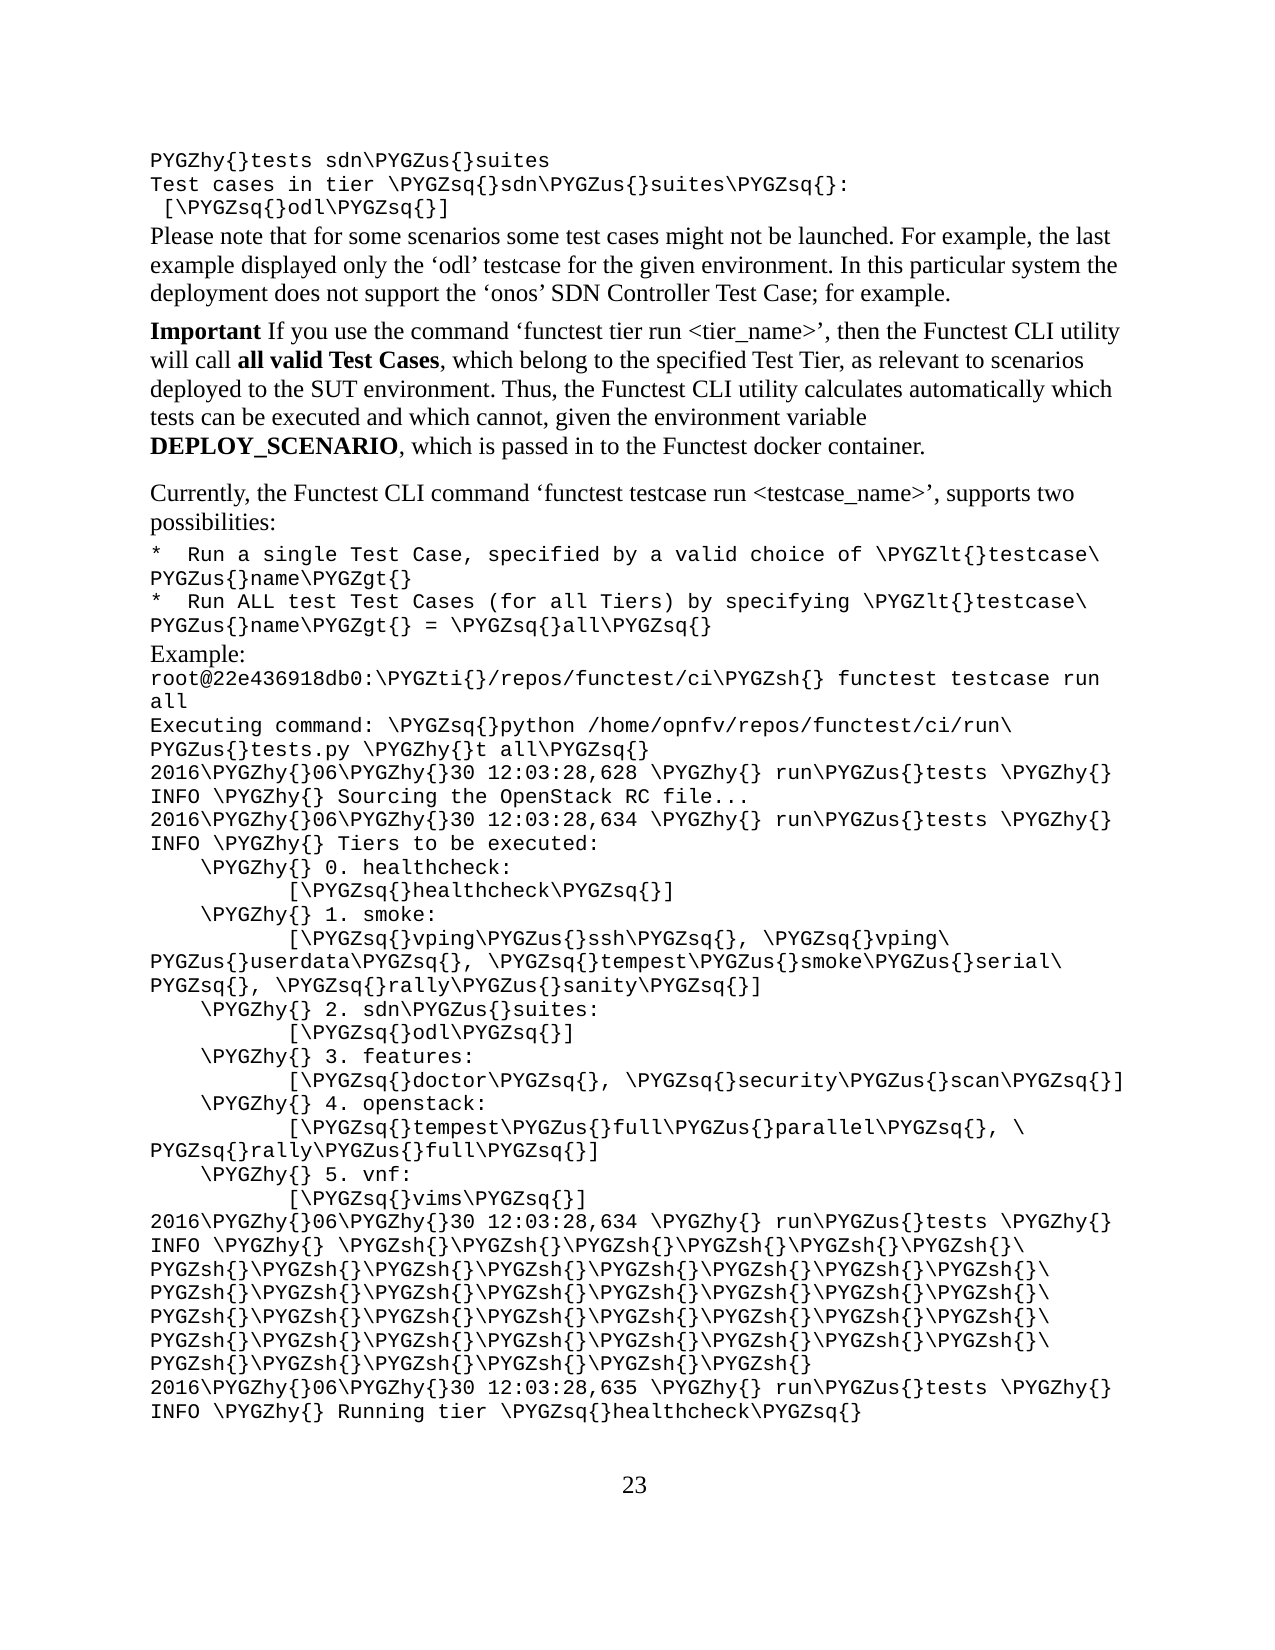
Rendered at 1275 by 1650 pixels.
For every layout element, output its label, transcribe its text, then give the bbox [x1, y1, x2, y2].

text PYGZhy{}tests sdn\PYGZus{}suites [150, 150, 1125, 174]
text \PYGZhy{} 3. features: [150, 1046, 1125, 1069]
text [\PYGZsq{}healthcheck\PYGZsq{}] [150, 880, 1125, 904]
text 2016\PYGZhy{}06\PYGZhy{}30 12:03:28,628 \PYGZhy{} run\PYGZus{}tests \PYGZhy{} INFO \PYGZhy{} Sourcing the OpenStack RC file... [150, 762, 1125, 809]
text Currently, the Functest CLI command ‘functest testcase run <testcase_name>’, supports two possibilities: [150, 478, 1125, 535]
text [\PYGZsq{}vims\PYGZsq{}] [150, 1188, 1125, 1211]
text Example: [150, 639, 1125, 668]
text \PYGZhy{} 2. sdn\PYGZus{}suites: [150, 999, 1125, 1022]
text \PYGZhy{} 0. healthcheck: [150, 857, 1125, 880]
text [\PYGZsq{}vping\PYGZus{}ssh\PYGZsq{}, \PYGZsq{}vping\PYGZus{}userdata\PYGZsq{}, \PYGZsq{}tempest\PYGZus{}smoke\PYGZus{}serial\PYGZsq{}, \PYGZsq{}rally\PYGZus{}sanity\PYGZsq{}] [150, 928, 1125, 999]
text [\PYGZsq{}odl\PYGZsq{}] [150, 197, 1125, 221]
text [\PYGZsq{}odl\PYGZsq{}] [150, 1022, 1125, 1046]
text [\PYGZsq{}doctor\PYGZsq{}, \PYGZsq{}security\PYGZus{}scan\PYGZsq{}] [150, 1069, 1125, 1093]
text Please note that for some scenarios some test cases might not be launched. For example, the last example displayed only the ‘odl’ testcase for the given environment. In this particular system the deployment does not support the ‘onos’ SDN Controller Test Case; for example. [150, 221, 1125, 307]
text 2016\PYGZhy{}06\PYGZhy{}30 12:03:28,634 \PYGZhy{} run\PYGZus{}tests \PYGZhy{} INFO \PYGZhy{} Tiers to be executed: [150, 809, 1125, 857]
text \PYGZhy{} 1. smoke: [150, 904, 1125, 928]
text root@22e436918db0:\PYGZti{}/repos/functest/ci\PYGZsh{} functest testcase run all [150, 668, 1125, 715]
text Test cases in tier \PYGZsq{}sdn\PYGZus{}suites\PYGZsq{}: [150, 174, 1125, 197]
text [\PYGZsq{}tempest\PYGZus{}full\PYGZus{}parallel\PYGZsq{}, \PYGZsq{}rally\PYGZus{}full\PYGZsq{}] [150, 1117, 1125, 1164]
text * Run ALL test Test Cases (for all Tiers) by specifying \PYGZlt{}testcase\PYGZus{}name\PYGZgt{} = \PYGZsq{}all\PYGZsq{} [150, 592, 1125, 639]
text * Run a single Test Case, specified by a valid choice of \PYGZlt{}testcase\PYGZus{}name\PYGZgt{} [150, 544, 1125, 592]
text 2016\PYGZhy{}06\PYGZhy{}30 12:03:28,635 \PYGZhy{} run\PYGZus{}tests \PYGZhy{} INFO \PYGZhy{} Running tier \PYGZsq{}healthcheck\PYGZsq{} [150, 1377, 1125, 1424]
text \PYGZhy{} 5. vnf: [150, 1164, 1125, 1188]
text 2016\PYGZhy{}06\PYGZhy{}30 12:03:28,634 \PYGZhy{} run\PYGZus{}tests \PYGZhy{} INFO \PYGZhy{} \PYGZsh{}\PYGZsh{}\PYGZsh{}\PYGZsh{}\PYGZsh{}\PYGZsh{}\PYGZsh{}\PYGZsh{}\PYGZsh{}\PYGZsh{}\PYGZsh{}\PYGZsh{}\PYGZsh{}\PYGZsh{}\PYGZsh{}\PYGZsh{}\PYGZsh{}\PYGZsh{}\PYGZsh{}\PYGZsh{}\PYGZsh{}\PYGZsh{}\PYGZsh{}\PYGZsh{}\PYGZsh{}\PYGZsh{}\PYGZsh{}\PYGZsh{}\PYGZsh{}\PYGZsh{}\PYGZsh{}\PYGZsh{}\PYGZsh{}\PYGZsh{}\PYGZsh{}\PYGZsh{}\PYGZsh{}\PYGZsh{}\PYGZsh{}\PYGZsh{}\PYGZsh{}\PYGZsh{}\PYGZsh{}\PYGZsh{} [150, 1211, 1125, 1377]
text \PYGZhy{} 4. openstack: [150, 1093, 1125, 1117]
text Important If you use the command ‘functest tier run <tier_name>’, then the Functest CLI utility will call all valid Test Cases, which belong to the specified Test Tier, as relevant to scenarios deployed to the SUT environment. Thus, the Functest CLI utility calculates automatically which tests can be executed and which cannot, given the environment variable DEPLOY_SCENARIO, which is passed in to the Functest docker container. [150, 316, 1125, 460]
text Executing command: \PYGZsq{}python /home/opnfv/repos/functest/ci/run\PYGZus{}tests.py \PYGZhy{}t all\PYGZsq{} [150, 715, 1125, 762]
